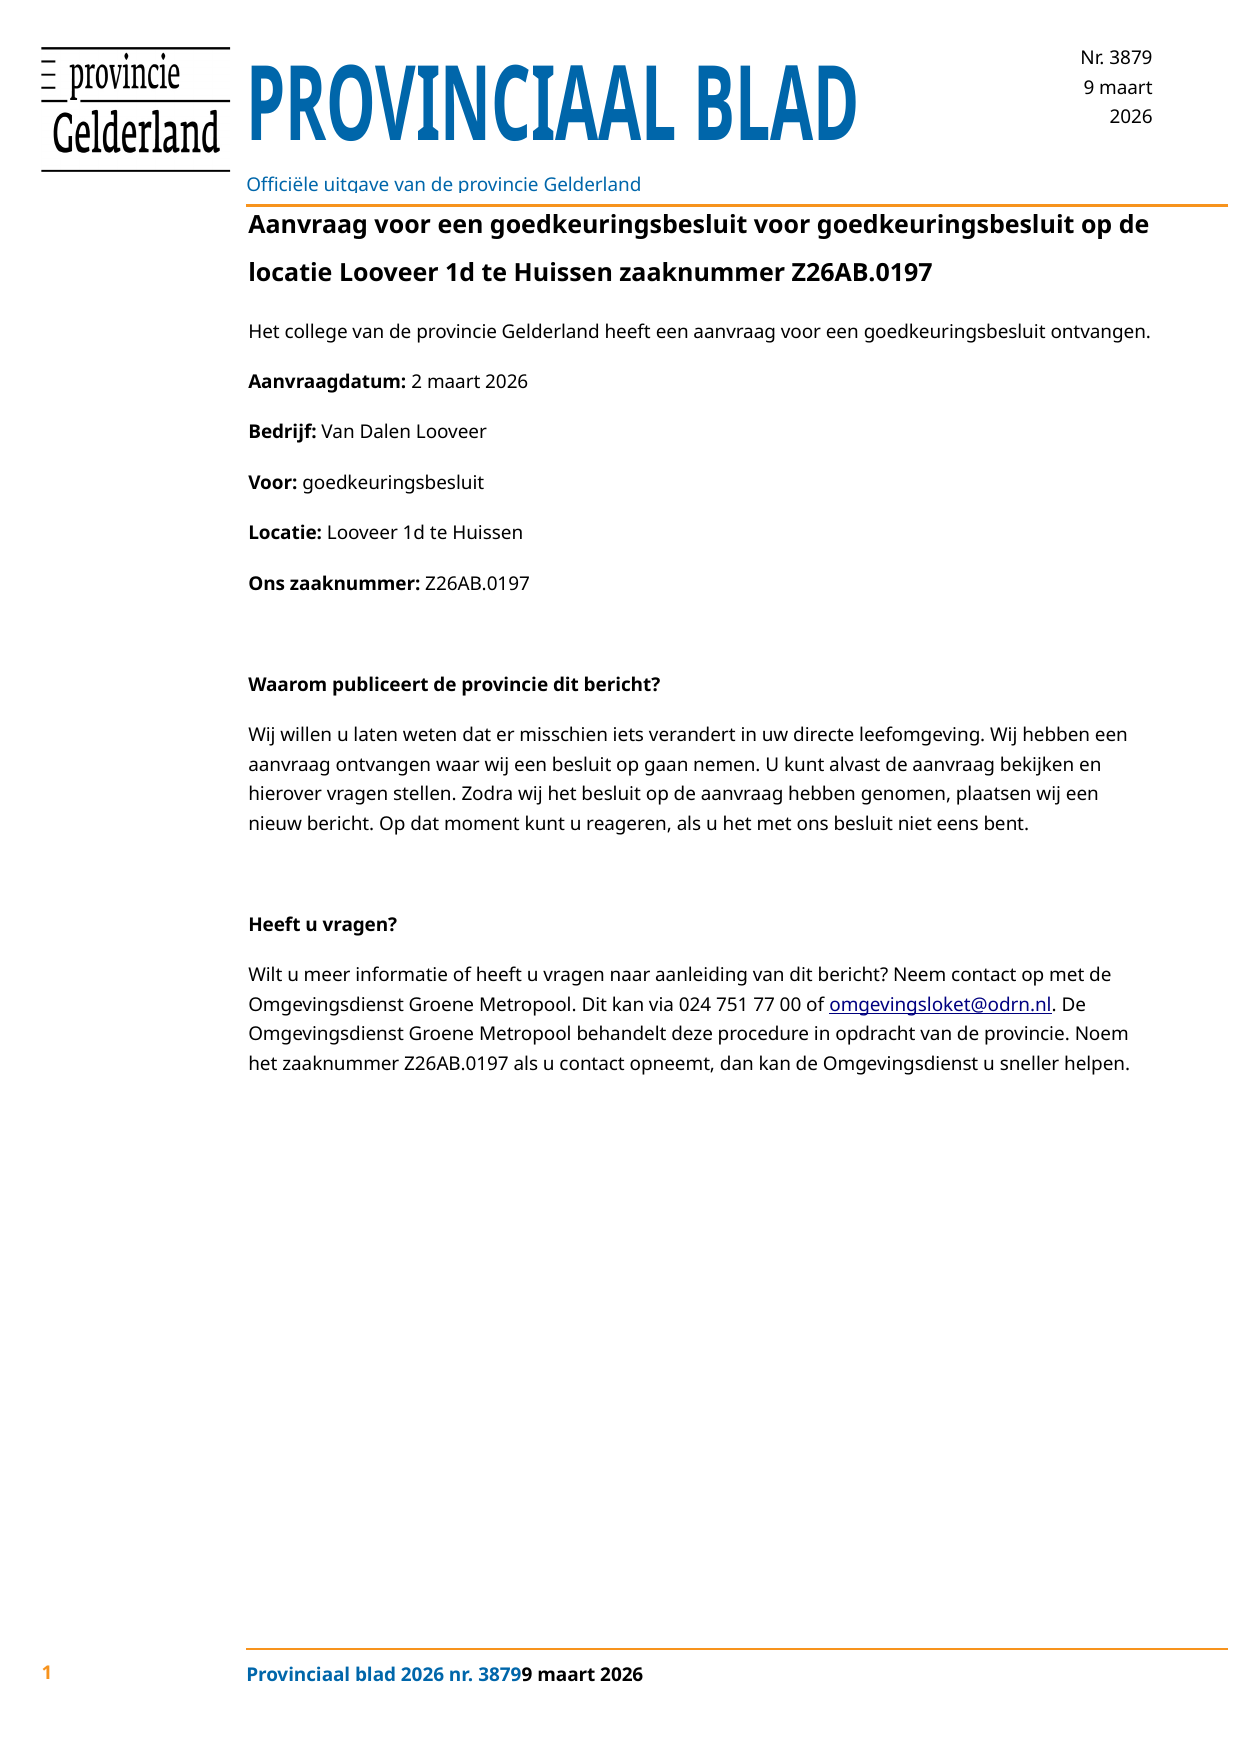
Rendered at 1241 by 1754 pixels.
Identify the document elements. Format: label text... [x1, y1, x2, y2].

picture [41, 47, 231, 172]
text Waarom publiceert de provincie dit bericht? [248, 671, 1152, 697]
text Wilt u meer informatie of heeft u vragen naar aanleiding van dit bericht? Neem contact op met de Omgevingsdienst Groene Metropool. Dit kan via 024 751 77 00 of omgevingsloket@odrn.nl. De Omgevingsdienst Groene Metropool behandelt deze procedure in opdracht van de provincie. Noem het zaaknummer Z26AB.0197 als u contact opneemt, dan kan de Omgevingsdienst u sneller helpen. [248, 961, 1152, 1076]
text Voor: goedkeuringsbesluit [248, 469, 1152, 495]
text Aanvraag voor een goedkeuringsbesluit voor goedkeuringsbesluit op de locatie Looveer 1d te Huissen zaaknummer Z26AB.0197 [248, 207, 1152, 288]
text Aanvraagdatum: 2 maart 2026 [248, 368, 1152, 394]
text Ons zaaknummer: Z26AB.0197 [248, 570, 1152, 596]
text Wij willen u laten weten dat er misschien iets verandert in uw directe leefomgeving. Wij hebben een aanvraag ontvangen waar wij een besluit op gaan nemen. U kunt alvast de aanvraag bekijken en hierover vragen stellen. Zodra wij het besluit op de aanvraag hebben genomen, plaatsen wij een nieuw bericht. Op dat moment kunt u reageren, als u het met ons besluit niet eens bent. [248, 721, 1152, 836]
text Bedrijf: Van Dalen Looveer [248, 419, 1152, 444]
text Heeft u vragen? [248, 911, 1152, 937]
text Locatie: Looveer 1d te Huissen [248, 519, 1152, 545]
text Het college van de provincie Gelderland heeft een aanvraag voor een goedkeuringsbesluit ontvangen. [248, 318, 1152, 344]
